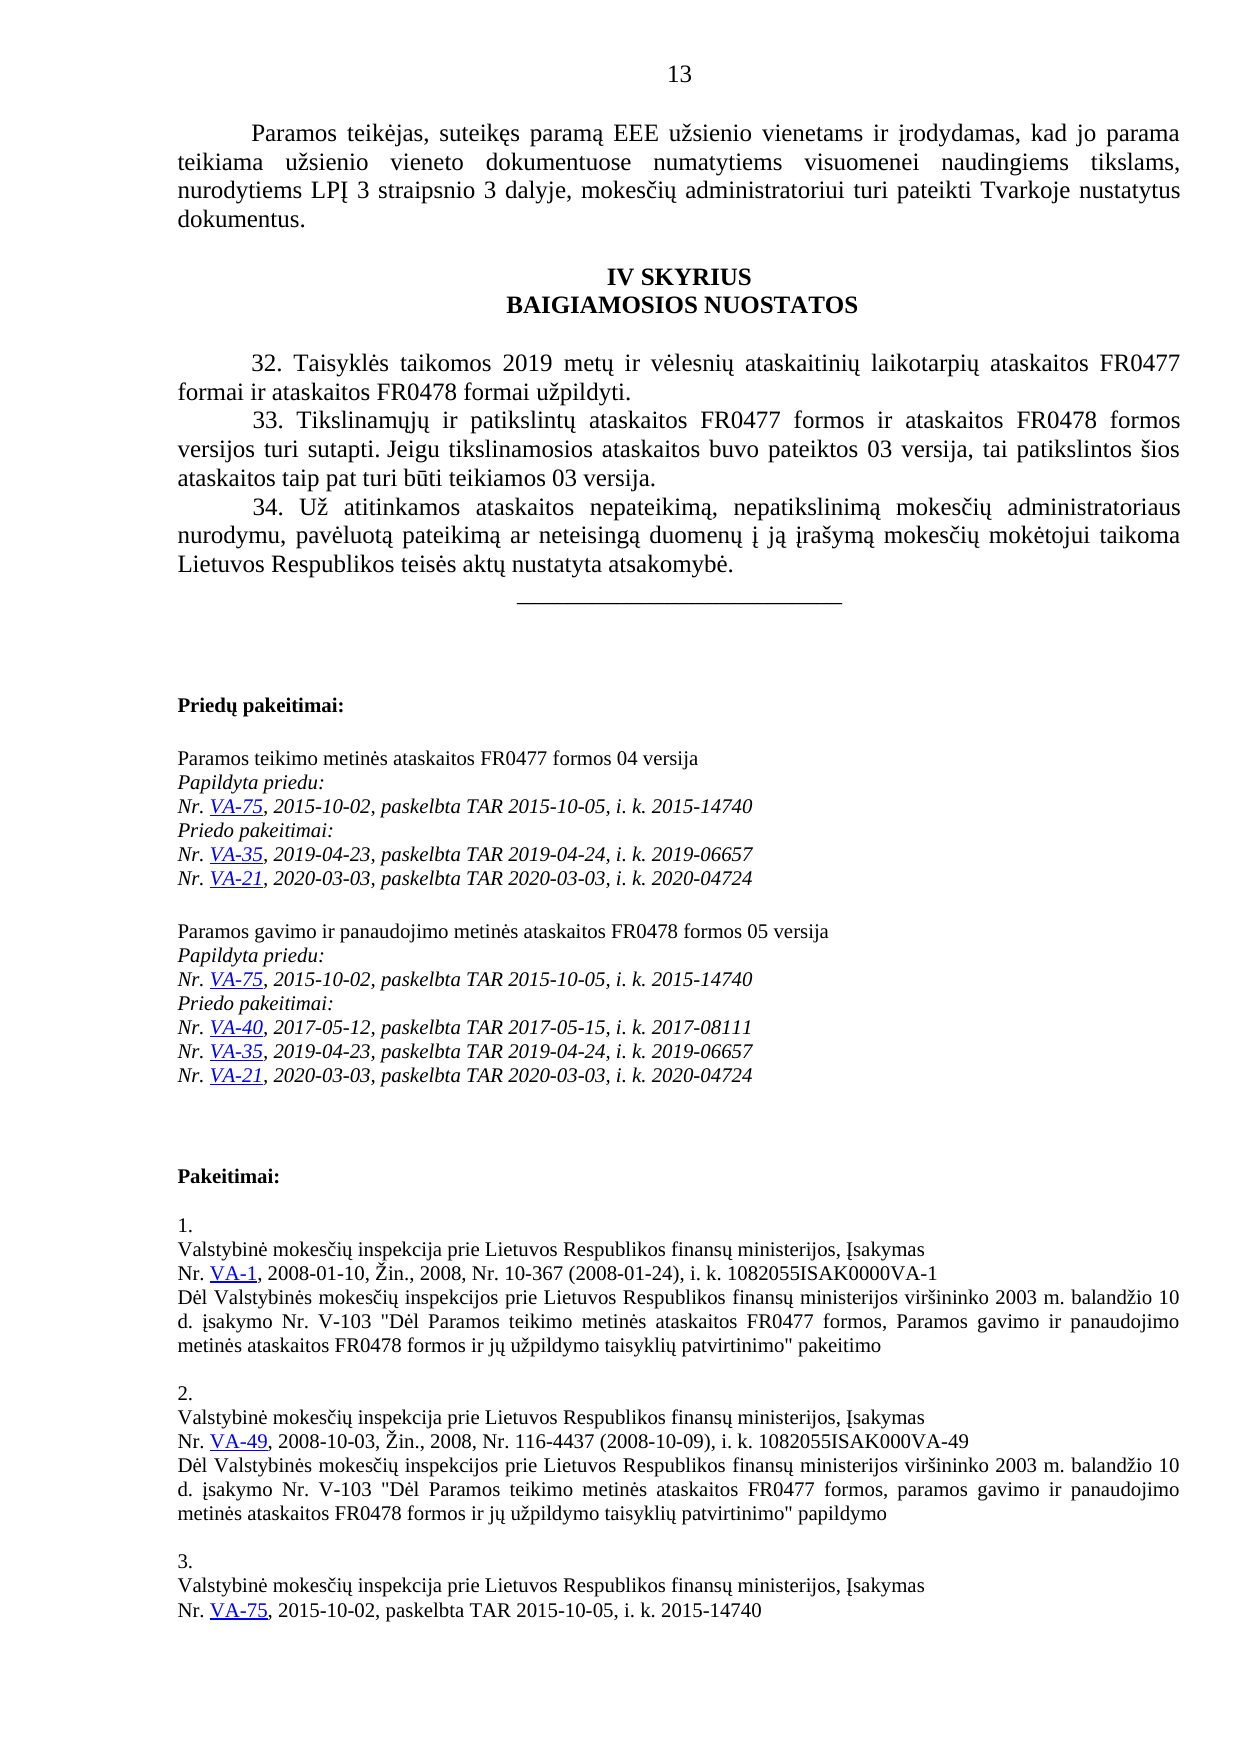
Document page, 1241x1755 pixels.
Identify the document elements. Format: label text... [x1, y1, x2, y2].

text Nr. VA-75, 2015-10-02, paskelbta TAR 2015-10-05, i. k. 2015-14740 [177, 794, 1181, 818]
text Paramos teikimo metinės ataskaitos FR0477 formos 04 versija [177, 746, 1181, 770]
text Pakeitimai: [177, 1164, 1181, 1188]
text 1. [177, 1212, 1181, 1237]
text Papildyta priedu: [177, 943, 1181, 967]
text Dėl Valstybinės mokesčių inspekcijos prie Lietuvos Respublikos finansų ministerijos viršininko 2003 m. balandžio 10 d. įsakymo Nr. V-103 "Dėl Paramos teikimo metinės ataskaitos FR0477 formos, Paramos gavimo ir panaudojimo metinės ataskaitos FR0478 formos ir jų užpildymo taisyklių patvirtinimo" pakeitimo [177, 1285, 1181, 1357]
text Paramos teikėjas, suteikęs paramą EEE užsienio vienetams ir įrodydamas, kad jo parama teikiama užsienio vieneto dokumentuose numatytiems visuomenei naudingiems tikslams, nurodytiems LPĮ 3 straipsnio 3 dalyje, mokesčių administratoriui turi pateikti Tvarkoje nustatytus dokumentus. [177, 118, 1181, 233]
text Paramos gavimo ir panaudojimo metinės ataskaitos FR0478 formos 05 versija [177, 919, 1181, 943]
text Valstybinė mokesčių inspekcija prie Lietuvos Respublikos finansų ministerijos, Įsakymas [177, 1405, 1181, 1429]
text 3. [177, 1549, 1181, 1573]
text Valstybinė mokesčių inspekcija prie Lietuvos Respublikos finansų ministerijos, Įsakymas [177, 1237, 1181, 1261]
text Nr. VA-75, 2015-10-02, paskelbta TAR 2015-10-05, i. k. 2015-14740 [177, 1597, 1181, 1622]
text 34. Už atitinkamos ataskaitos nepateikimą, nepatikslinimą mokesčių administratoriaus nurodymu, pavėluotą pateikimą ar neteisingą duomenų į ją įrašymą mokesčių mokėtojui taikoma Lietuvos Respublikos teisės aktų nustatyta atsakomybė. [177, 492, 1181, 578]
text BAIGIAMOSIOS NUOSTATOS [177, 291, 1181, 319]
text Priedo pakeitimai: [177, 991, 1181, 1015]
text Nr. VA-49, 2008-10-03, Žin., 2008, Nr. 116-4437 (2008-10-09), i. k. 1082055ISAK000VA-49 [177, 1429, 1181, 1453]
text Nr. VA-21, 2020-03-03, paskelbta TAR 2020-03-03, i. k. 2020-04724 [177, 1063, 1181, 1087]
text 32. Taisyklės taikomos 2019 metų ir vėlesnių ataskaitinių laikotarpių ataskaitos FR0477 formai ir ataskaitos FR0478 formai užpildyti. [177, 348, 1181, 406]
text Nr. VA-75, 2015-10-02, paskelbta TAR 2015-10-05, i. k. 2015-14740 [177, 967, 1181, 991]
text Nr. VA-35, 2019-04-23, paskelbta TAR 2019-04-24, i. k. 2019-06657 [177, 842, 1181, 866]
text Nr. VA-35, 2019-04-23, paskelbta TAR 2019-04-24, i. k. 2019-06657 [177, 1039, 1181, 1063]
text Priedo pakeitimai: [177, 818, 1181, 842]
text 33. Tikslinamųjų ir patikslintų ataskaitos FR0477 formos ir ataskaitos FR0478 formos versijos turi sutapti. Jeigu tikslinamosios ataskaitos buvo pateiktos 03 versija, tai patikslintos šios ataskaitos taip pat turi būti teikiamos 03 versija. [177, 406, 1181, 492]
text Dėl Valstybinės mokesčių inspekcijos prie Lietuvos Respublikos finansų ministerijos viršininko 2003 m. balandžio 10 d. įsakymo Nr. V-103 "Dėl Paramos teikimo metinės ataskaitos FR0477 formos, paramos gavimo ir panaudojimo metinės ataskaitos FR0478 formos ir jų užpildymo taisyklių patvirtinimo" papildymo [177, 1453, 1181, 1525]
text IV SKYRIUS [177, 262, 1181, 291]
text Papildyta priedu: [177, 770, 1181, 794]
text Nr. VA-21, 2020-03-03, paskelbta TAR 2020-03-03, i. k. 2020-04724 [177, 866, 1181, 890]
text Nr. VA-1, 2008-01-10, Žin., 2008, Nr. 10-367 (2008-01-24), i. k. 1082055ISAK0000VA-1 [177, 1261, 1181, 1285]
text Valstybinė mokesčių inspekcija prie Lietuvos Respublikos finansų ministerijos, Įsakymas [177, 1573, 1181, 1597]
text Priedų pakeitimai: [177, 693, 1181, 717]
text Nr. VA-40, 2017-05-12, paskelbta TAR 2017-05-15, i. k. 2017-08111 [177, 1015, 1181, 1039]
text 2. [177, 1381, 1181, 1405]
text __________________________ [177, 578, 1181, 607]
